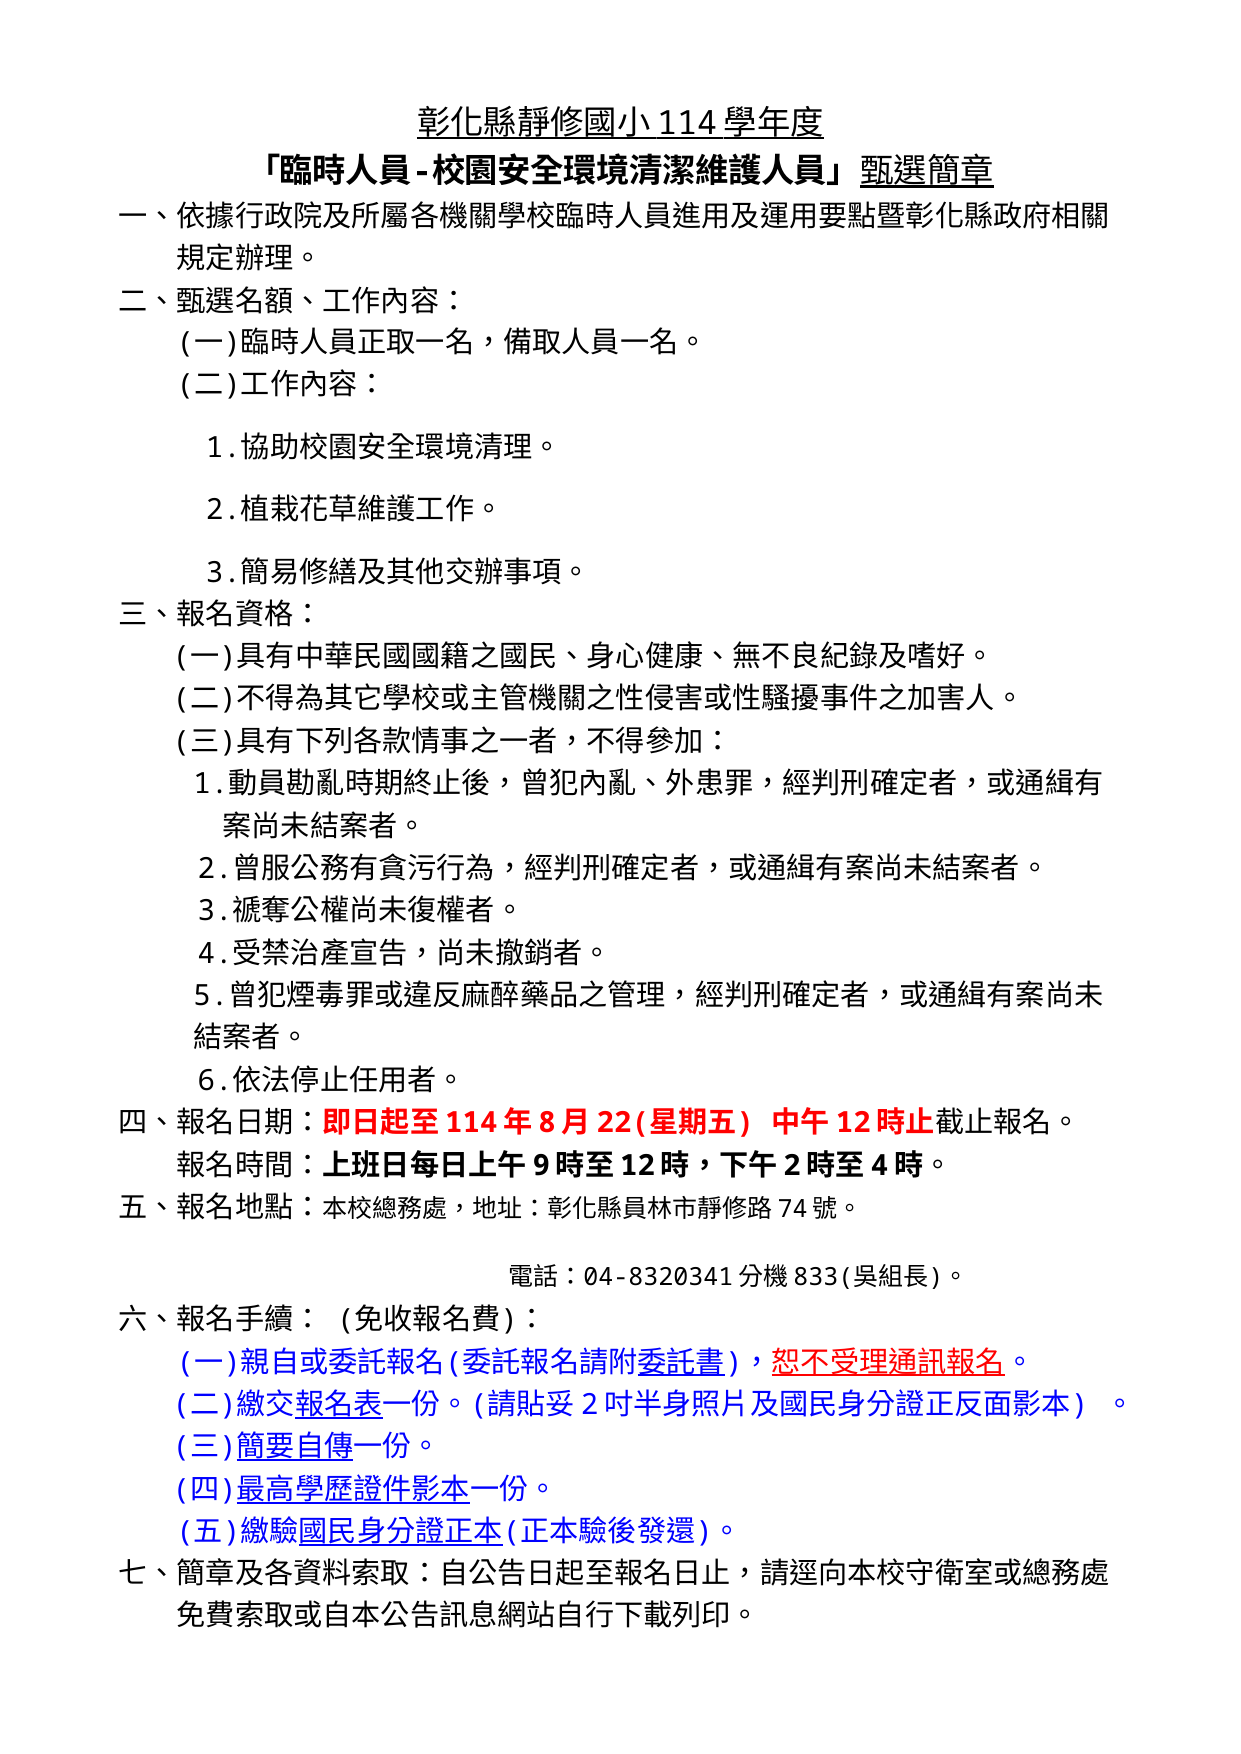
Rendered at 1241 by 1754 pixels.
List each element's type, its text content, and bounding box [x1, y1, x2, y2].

text 五、報名地點：本校總務處，地址：彰化縣員林市靜修路74號。 [118, 1183, 1122, 1226]
text (四)最高學歷證件影本一份。 [143, 1465, 1122, 1508]
text 「臨時人員-校園安全環境清潔維護人員」甄選簡章 [118, 144, 1122, 193]
text 二、甄選名額、工作內容： [118, 277, 1122, 319]
text 電話：04-8320341分機833(吳組長)。 [118, 1233, 1122, 1296]
text 2.曾服公務有貪污行為，經判刑確定者，或通緝有案尚未結案者。 [168, 844, 1122, 887]
text (五)繳驗國民身分證正本(正本驗後發還)。 [147, 1508, 1122, 1549]
text 三、報名資格： [118, 590, 1122, 633]
text (一)具有中華民國國籍之國民、身心健康、無不良紀錄及嗜好。 [143, 633, 1122, 675]
text 4.受禁治產宣告，尚未撤銷者。 [168, 929, 1122, 972]
text 2.植栽花草維護工作。 [118, 465, 1122, 528]
text 5.曾犯煙毒罪或違反麻醉藥品之管理，經判刑確定者，或通緝有案尚未結案者。 [193, 972, 1122, 1056]
text (三)具有下列各款情事之一者，不得參加： [143, 717, 1122, 760]
text (一)臨時人員正取一名，備取人員一名。 [118, 319, 1122, 361]
text 四、報名日期：即日起至114年8月22(星期五) 中午12時止截止報名。 報名時間：上班日每日上午9時至12時，下午2時至4時。 [118, 1099, 1122, 1183]
text (三)簡要自傳一份。 [143, 1423, 1122, 1465]
text 彰化縣靜修國小114學年度 [118, 96, 1122, 144]
text (二)不得為其它學校或主管機關之性侵害或性騷擾事件之加害人。 [143, 675, 1122, 717]
text (二)工作內容： [118, 361, 1122, 403]
text 1.協助校園安全環境清理。 [118, 403, 1122, 465]
text 3.簡易修繕及其他交辦事項。 [118, 528, 1122, 590]
text 七、簡章及各資料索取：自公告日起至報名日止，請逕向本校守衛室或總務處免費索取或自本公告訊息網站自行下載列印。 [118, 1549, 1122, 1634]
text 1.動員勘亂時期終止後，曾犯內亂、外患罪，經判刑確定者，或通緝有案尚未結案者。 [193, 760, 1122, 844]
text 一、依據行政院及所屬各機關學校臨時人員進用及運用要點暨彰化縣政府相關規定辦理。 [118, 193, 1122, 277]
text 3.禠奪公權尚未復權者。 [168, 887, 1122, 929]
text (一)親自或委託報名(委託報名請附委託書)，恕不受理通訊報名。 [118, 1338, 1122, 1381]
text 六、報名手續： (免收報名費)： [118, 1296, 1122, 1338]
text (二)繳交報名表一份。(請貼妥2吋半身照片及國民身分證正反面影本) 。 [143, 1381, 1122, 1423]
text 6.依法停止任用者。 [168, 1056, 1122, 1099]
